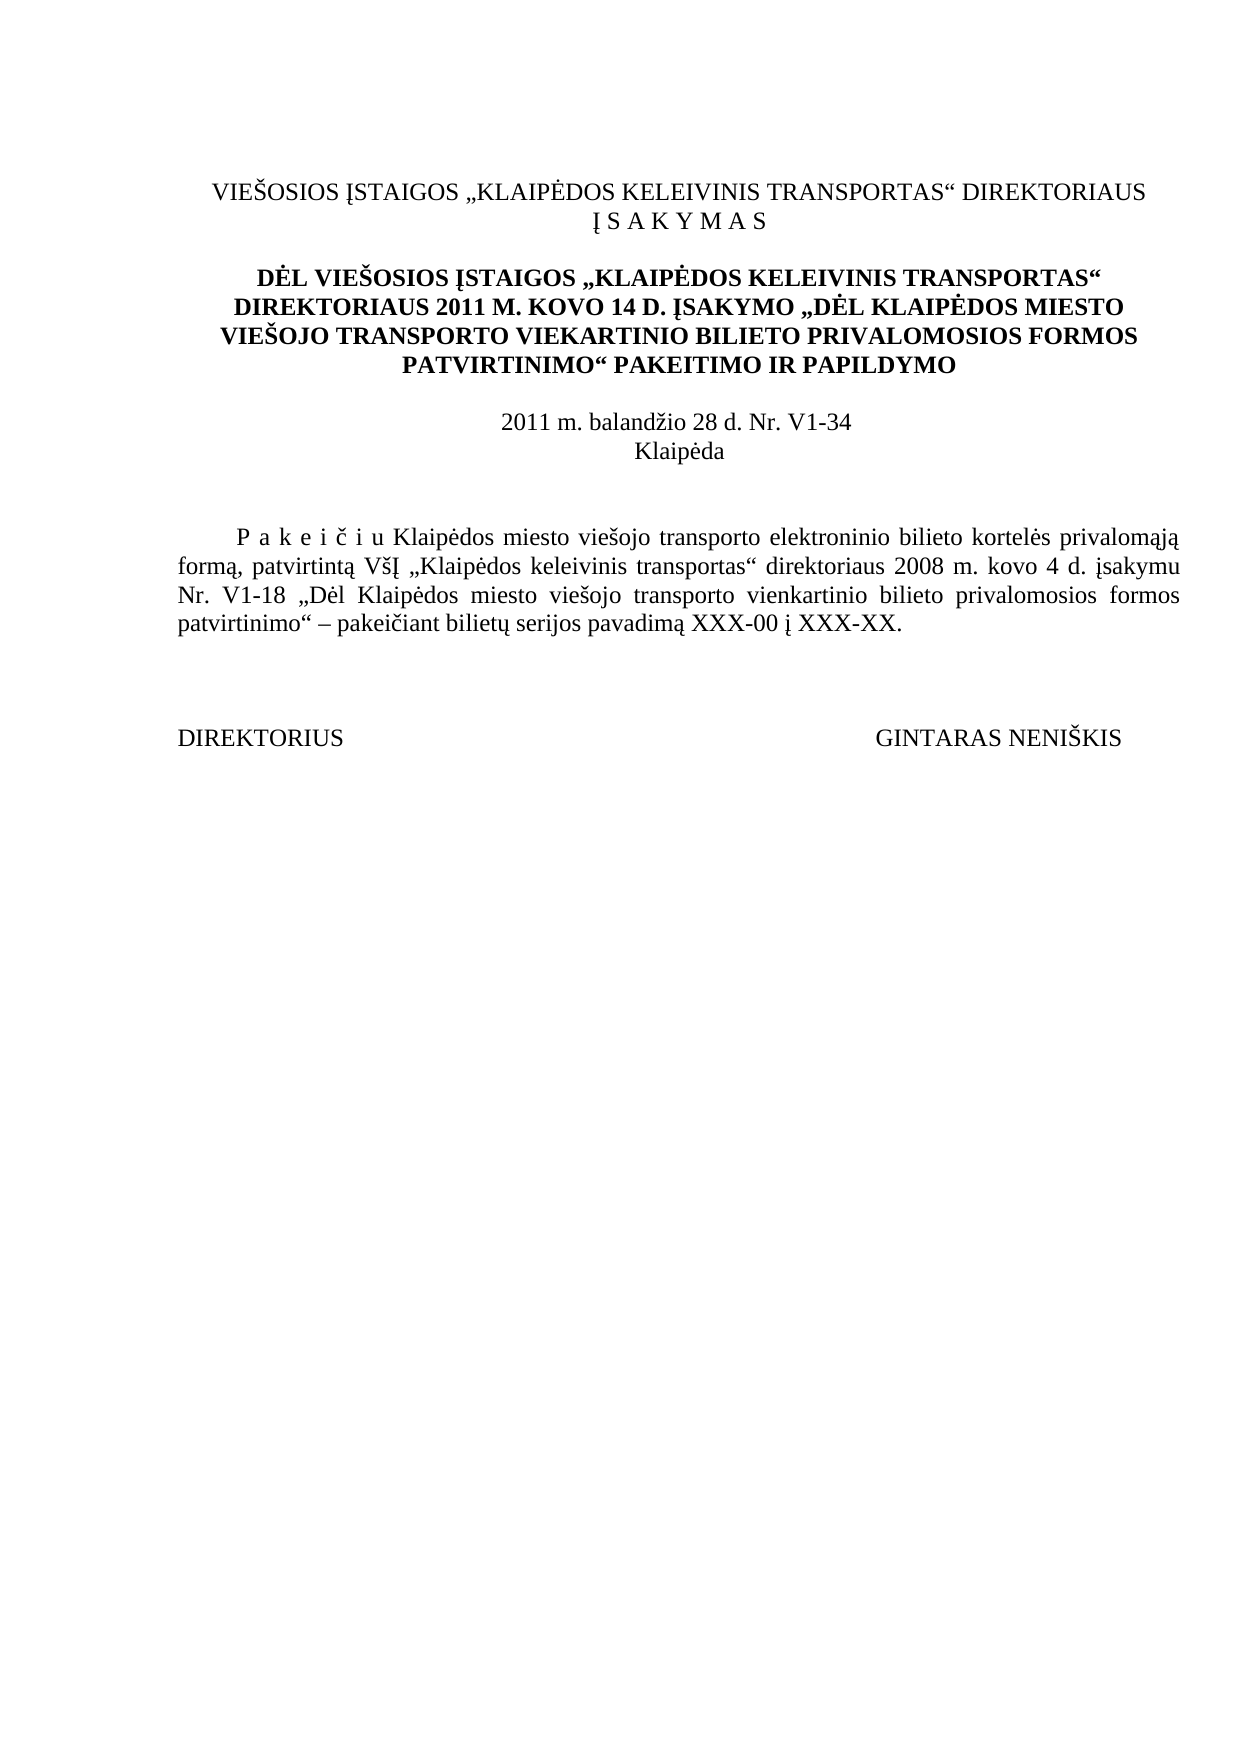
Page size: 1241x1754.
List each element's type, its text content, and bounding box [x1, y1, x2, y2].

text 2011 m. balandžio 28 d. Nr. V1-34 [177, 407, 1181, 436]
text DIREKTORIUS GINTARAS NENIŠKIS [177, 723, 1181, 752]
text Į S A K Y M A S [177, 206, 1181, 235]
text VIEŠOSIOS ĮSTAIGOS „KLAIPĖDOS KELEIVINIS TRANSPORTAS“ DIREKTORIAUS [177, 177, 1181, 206]
text Klaipėda [177, 436, 1181, 465]
text DĖL VIEŠOSIOS ĮSTAIGOS „KLAIPĖDOS KELEIVINIS TRANSPORTAS“ DIREKTORIAUS 2011 M. KOVO 14 D. ĮSAKYMO „DĖL KLAIPĖDOS MIESTO VIEŠOJO TRANSPORTO VIEKARTINIO BILIETO PRIVALOMOSIOS FORMOS PATVIRTINIMO“ PAKEITIMO IR PAPILDYMO [177, 263, 1181, 378]
text P a k e i č i u Klaipėdos miesto viešojo transporto elektroninio bilieto kortelės privalomąją formą, patvirtintą VšĮ „Klaipėdos keleivinis transportas“ direktoriaus 2008 m. kovo 4 d. įsakymu Nr. V1-18 „Dėl Klaipėdos miesto viešojo transporto vienkartinio bilieto privalomosios formos patvirtinimo“ – pakeičiant bilietų serijos pavadimą XXX-00 į XXX-XX. [177, 522, 1181, 637]
